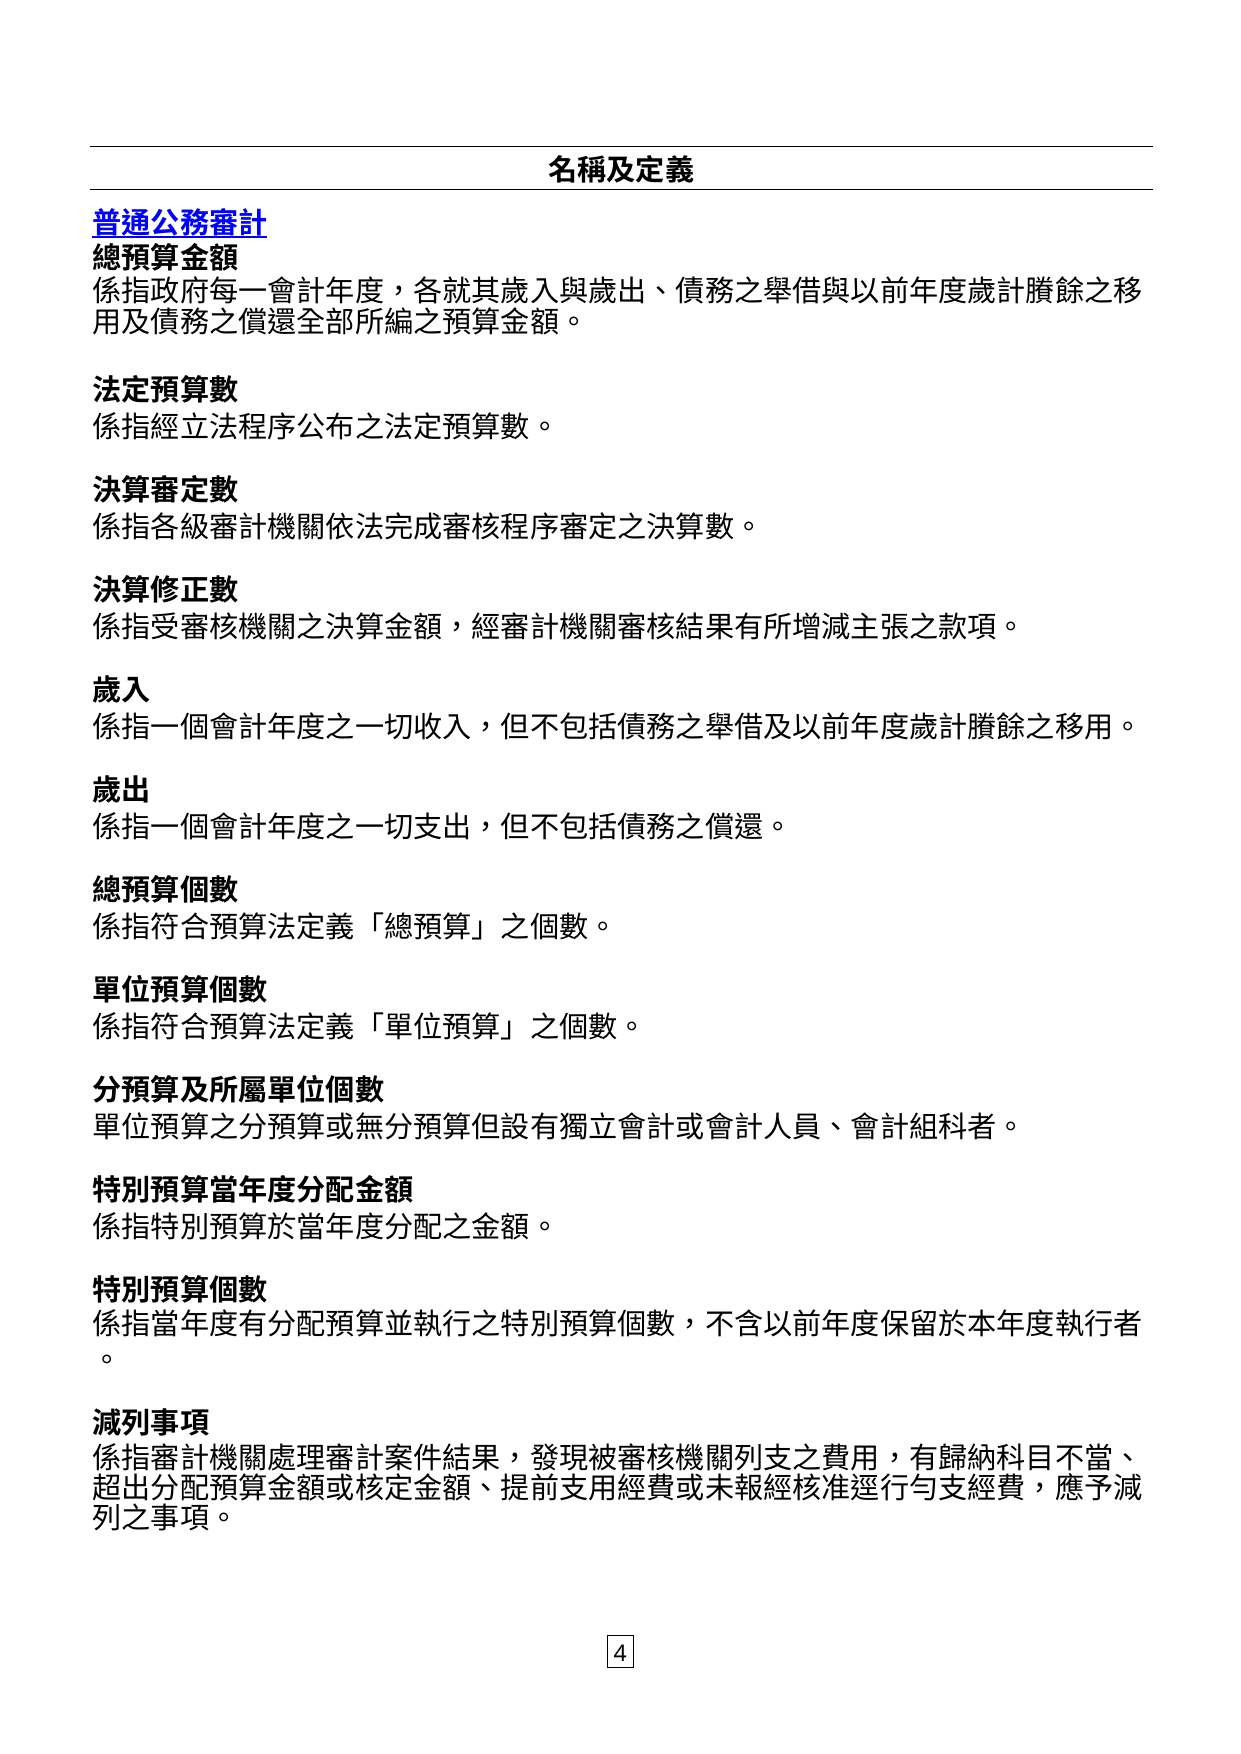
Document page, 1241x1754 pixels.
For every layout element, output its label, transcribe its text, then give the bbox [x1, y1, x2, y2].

table_cell 減列事項 係指審計機關處理審計案件結果，發現被審核機關列支之費用，有歸納科目不當、超出分配預算金額或核定金額、提前支用經費或未報經核准逕行勻支經費，應予減 列之事項。 [90, 1391, 1153, 1539]
table_cell 特別預算當年度分配金額 係指特別預算於當年度分配之金額。 [90, 1158, 1153, 1258]
table_cell 普通公務審計 [90, 190, 1153, 241]
table_cell 歲出 係指一個會計年度之一切支出，但不包括債務之償還。 [90, 758, 1153, 858]
table_cell 特別預算個數 係指當年度有分配預算並執行之特別預算個數，不含以前年度保留於本年度執行者 。 [90, 1258, 1153, 1391]
table_cell 決算審定數 係指各級審計機關依法完成審核程序審定之決算數。 [90, 458, 1153, 558]
table_cell 分預算及所屬單位個數 單位預算之分預算或無分預算但設有獨立會計或會計人員、會計組科者。 [90, 1058, 1153, 1158]
table_cell 決算修正數 係指受審核機關之決算金額，經審計機關審核結果有所增減主張之款項。 [90, 558, 1153, 658]
table_cell 法定預算數 係指經立法程序公布之法定預算數。 [90, 358, 1153, 458]
table_cell 歲入 係指一個會計年度之一切收入，但不包括債務之舉借及以前年度歲計賸餘之移用。 [90, 658, 1153, 758]
table_header 名稱及定義 [90, 147, 1153, 189]
table_cell 總預算金額 係指政府每一會計年度，各就其歲入與歲出、債務之舉借與以前年度歲計賸餘之移用及債務之償還全部所編之預算金額。 [90, 241, 1153, 358]
table_cell 單位預算個數 係指符合預算法定義「單位預算」之個數。 [90, 958, 1153, 1058]
table_cell 總預算個數 係指符合預算法定義「總預算」之個數。 [90, 858, 1153, 958]
